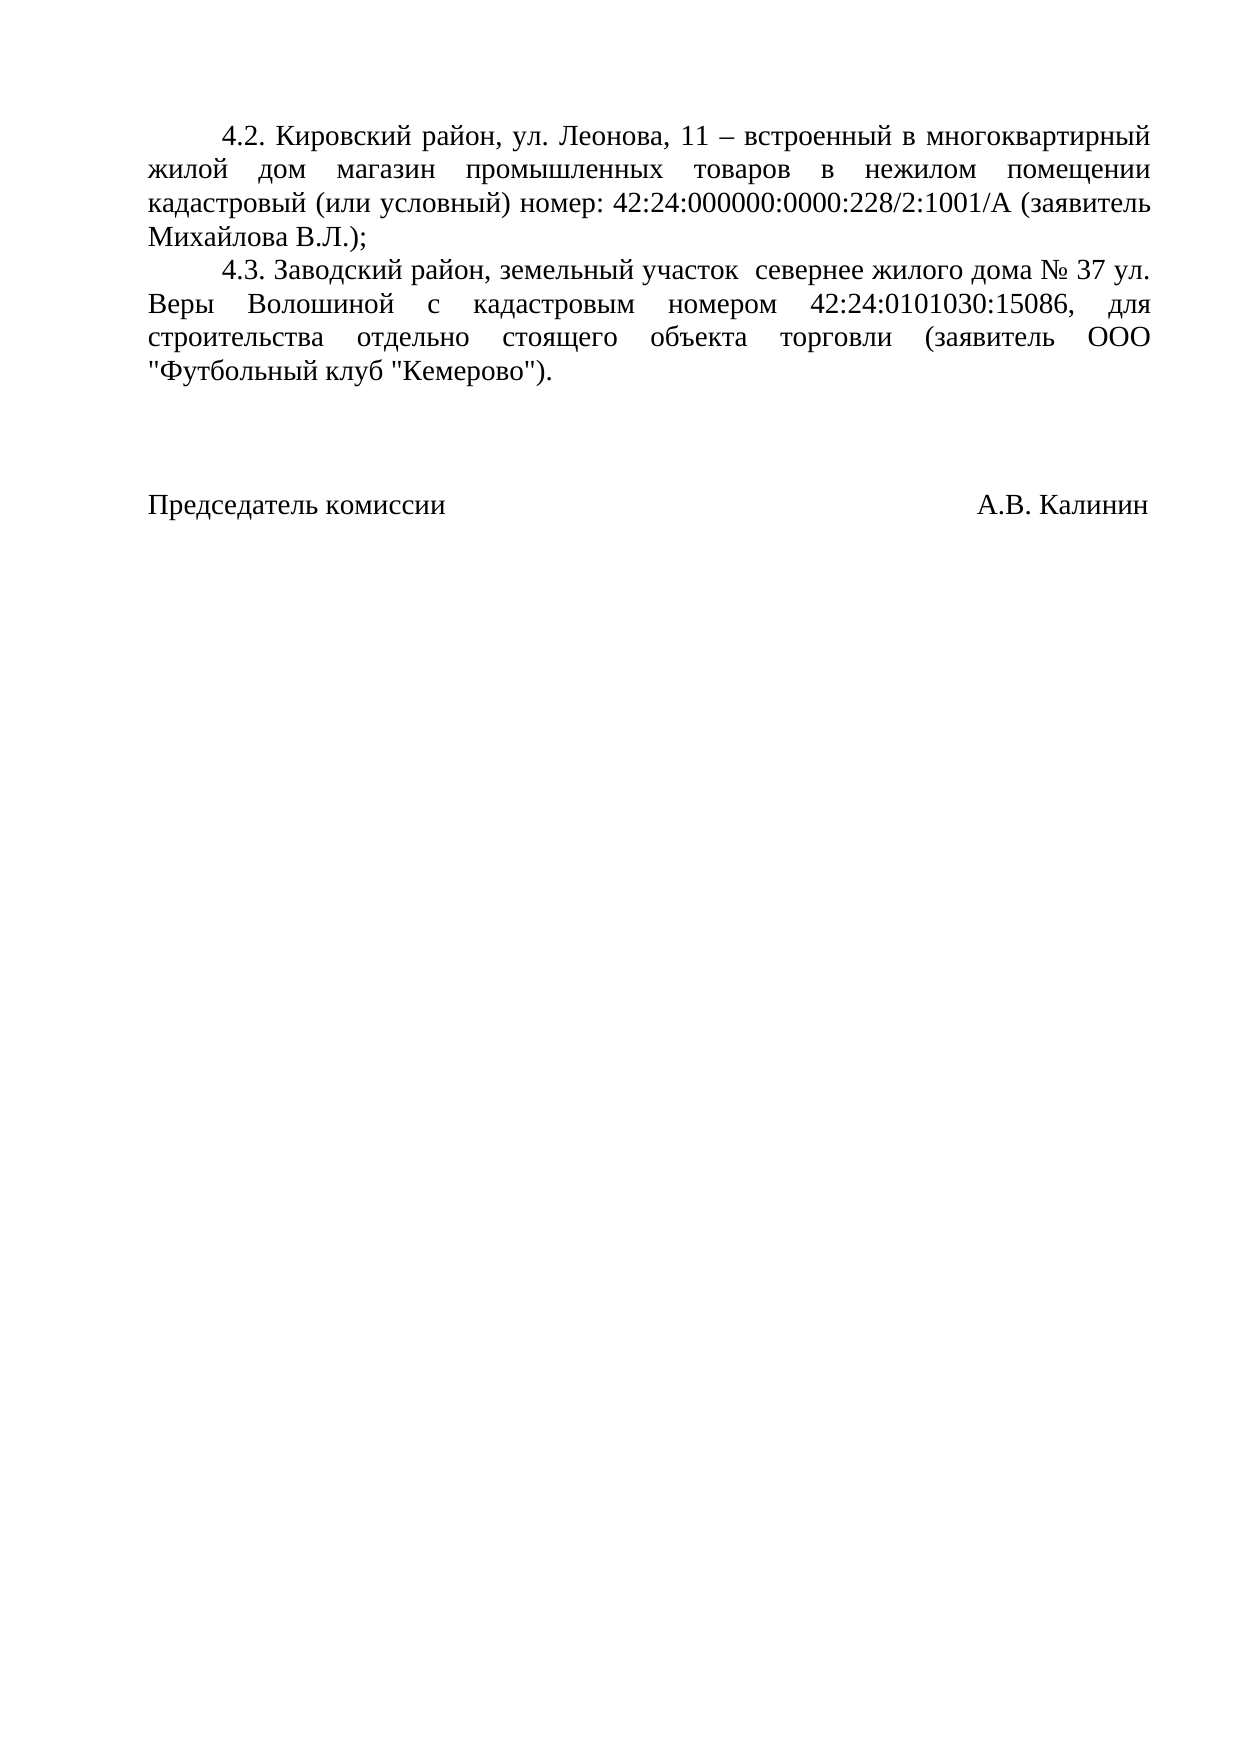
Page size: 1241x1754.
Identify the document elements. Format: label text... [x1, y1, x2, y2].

title Председатель комиссии А.В. Калинин [148, 487, 1152, 521]
text 4.3. Заводский район, земельный участок севернее жилого дома № 37 ул. Веры Волошиной с кадастровым номером 42:24:0101030:15086, для строительства отдельно стоящего объекта торговли (заявитель ООО "Футбольный клуб "Кемерово"). [148, 252, 1152, 386]
text 4.2. Кировский район, ул. Леонова, 11 – встроенный в многоквартирный жилой дом магазин промышленных товаров в нежилом помещении кадастровый (или условный) номер: 42:24:000000:0000:228/2:1001/А (заявитель Михайлова В.Л.); [148, 118, 1152, 252]
